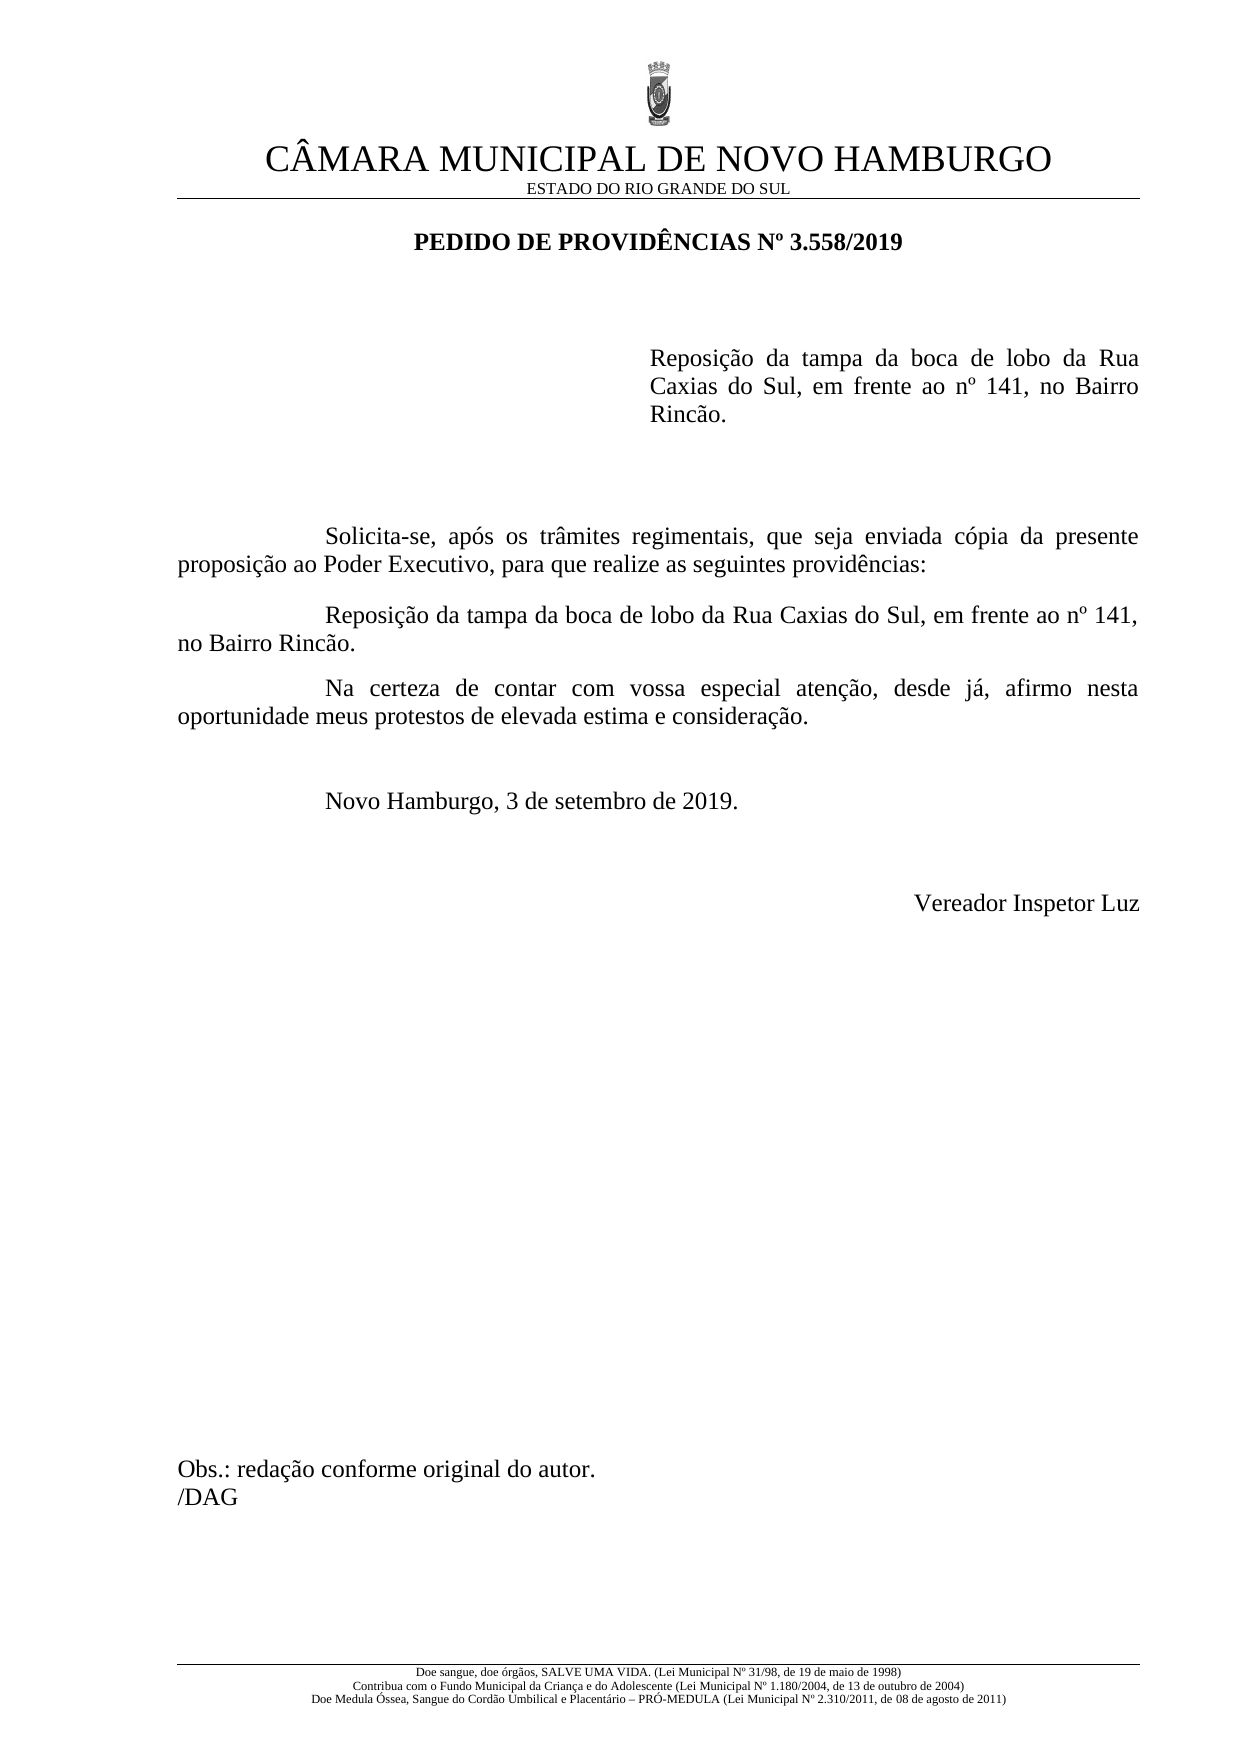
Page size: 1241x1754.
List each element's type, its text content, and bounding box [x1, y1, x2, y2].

text Vereador Inspetor Luz [177, 889, 1140, 917]
text Obs.: redação conforme original do autor. [177, 1455, 1140, 1483]
text Novo Hamburgo, 3 de setembro de 2019. [177, 787, 1140, 815]
text Solicita-se, após os trâmites regimentais, que seja enviada cópia da presente proposição ao Poder Executivo, para que realize as seguintes providências: [177, 522, 1140, 578]
text Na certeza de contar com vossa especial atenção, desde já, afirmo nesta oportunidade meus protestos de elevada estima e consideração. [177, 674, 1140, 730]
text Reposição da tampa da boca de lobo da Rua Caxias do Sul, em frente ao nº 141, no Bairro Rincão. [649, 344, 1140, 428]
text Reposição da tampa da boca de lobo da Rua Caxias do Sul, em frente ao nº 141, no Bairro Rincão. [177, 601, 1140, 657]
text PEDIDO DE PROVIDÊNCIAS Nº 3.558/2019 [177, 228, 1140, 256]
text /DAG [177, 1483, 1140, 1511]
